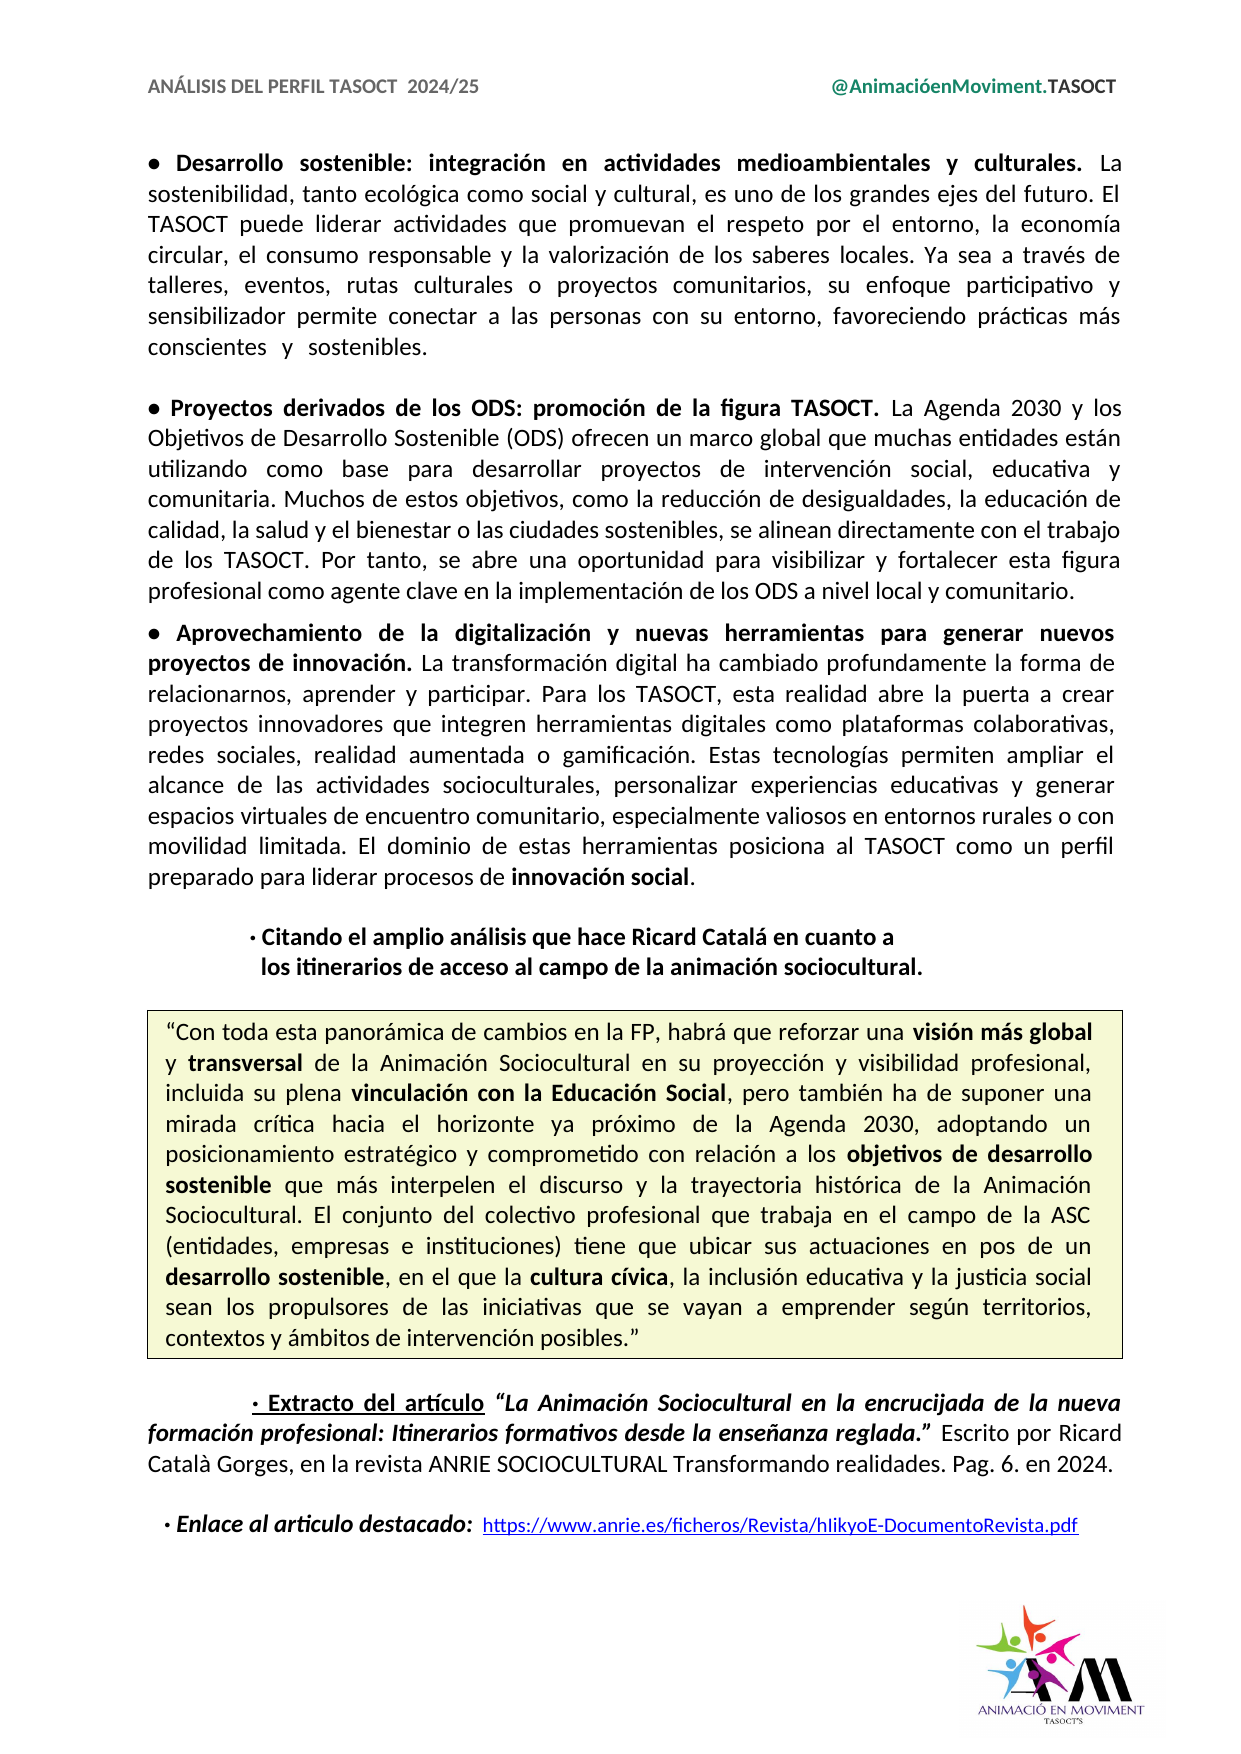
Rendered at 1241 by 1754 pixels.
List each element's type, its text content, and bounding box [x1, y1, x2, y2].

text · Extracto del artículo “La Animación Sociocultural en la encrucijada de la nueva formación profesional: Itinerarios formativos desde la enseñanza reglada.” Escrito por Ricard Català Gorges, en la revista ANRIE SOCIOCULTURAL Transformando realidades. Pag. 6. en 2024. [148, 1387, 1122, 1478]
text · Enlace al articulo destacado: https://www.anrie.es/ficheros/Revista/hIikyoE-DocumentoRevista.pdf [148, 1508, 1140, 1538]
list • Desarrollo sostenible: integración en actividades medioambientales y culturales. La sostenibilidad, tanto ecológica como social y cultural, es uno de los grandes ejes del futuro. El TASOCT puede liderar actividades que promuevan el respeto por el entorno, la economía circular, el consumo responsable y la valorización de los saberes locales. Ya sea a través de talleres, eventos, rutas culturales o proyectos comunitarios, su enfoque participativo y sensibilizador permite conectar a las personas con su entorno, favoreciendo prácticas más conscientes y sostenibles. • Proyectos derivados de los ODS: promoción de la figura TASOCT. La Agenda 2030 y los Objetivos de Desarrollo Sostenible (ODS) ofrecen un marco global que muchas entidades están utilizando como base para desarrollar proyectos de intervención social, educativa y comunitaria. Muchos de estos objetivos, como la reducción de desigualdades, la educación de calidad, la salud y el bienestar o las ciudades sostenibles, se alinean directamente con el trabajo de los TASOCT. Por tanto, se abre una oportunidad para visibilizar y fortalecer esta figura profesional como agente clave en la implementación de los ODS a nivel local y comunitario. [148, 148, 1122, 605]
text los itinerarios de acceso al campo de la animación sociocultural. [148, 951, 1122, 982]
table_header “Con toda esta panorámica de cambios en la FP, habrá que reforzar una visión más global y transversal de la Animación Sociocultural en su proyección y visibilidad profesional, incluida su plena vinculación con la Educación Social, pero también ha de suponer una mirada crítica hacia el horizonte ya próximo de la Agenda 2030, adoptando un posicionamiento estratégico y comprometido con relación a los objetivos de desarrollo sostenible que más interpelen el discurso y la trayectoria histórica de la Animación Sociocultural. El conjunto del colectivo profesional que trabaja en el campo de la ASC (entidades, empresas e instituciones) tiene que ubicar sus actuaciones en pos de un desarrollo sostenible, en el que la cultura cívica, la inclusión educativa y la justicia social sean los propulsores de las iniciativas que se vayan a emprender según territorios, contextos y ámbitos de intervención posibles.” [148, 1011, 1122, 1358]
text • Aprovechamiento de la digitalización y nuevas herramientas para generar nuevos proyectos de innovación. La transformación digital ha cambiado profundamente la forma de relacionarnos, aprender y participar. Para los TASOCT, esta realidad abre la puerta a crear proyectos innovadores que integren herramientas digitales como plataformas colaborativas, redes sociales, realidad aumentada o gamificación. Estas tecnologías permiten ampliar el alcance de las actividades socioculturales, personalizar experiencias educativas y generar espacios virtuales de encuentro comunitario, especialmente valiosos en entornos rurales o con movilidad limitada. El dominio de estas herramientas posiciona al TASOCT como un perfil preparado para liderar procesos de innovación social. [148, 617, 1116, 891]
text · Citando el amplio análisis que hace Ricard Catalá en cuanto a [148, 921, 1122, 951]
picture [959, 1600, 1166, 1738]
